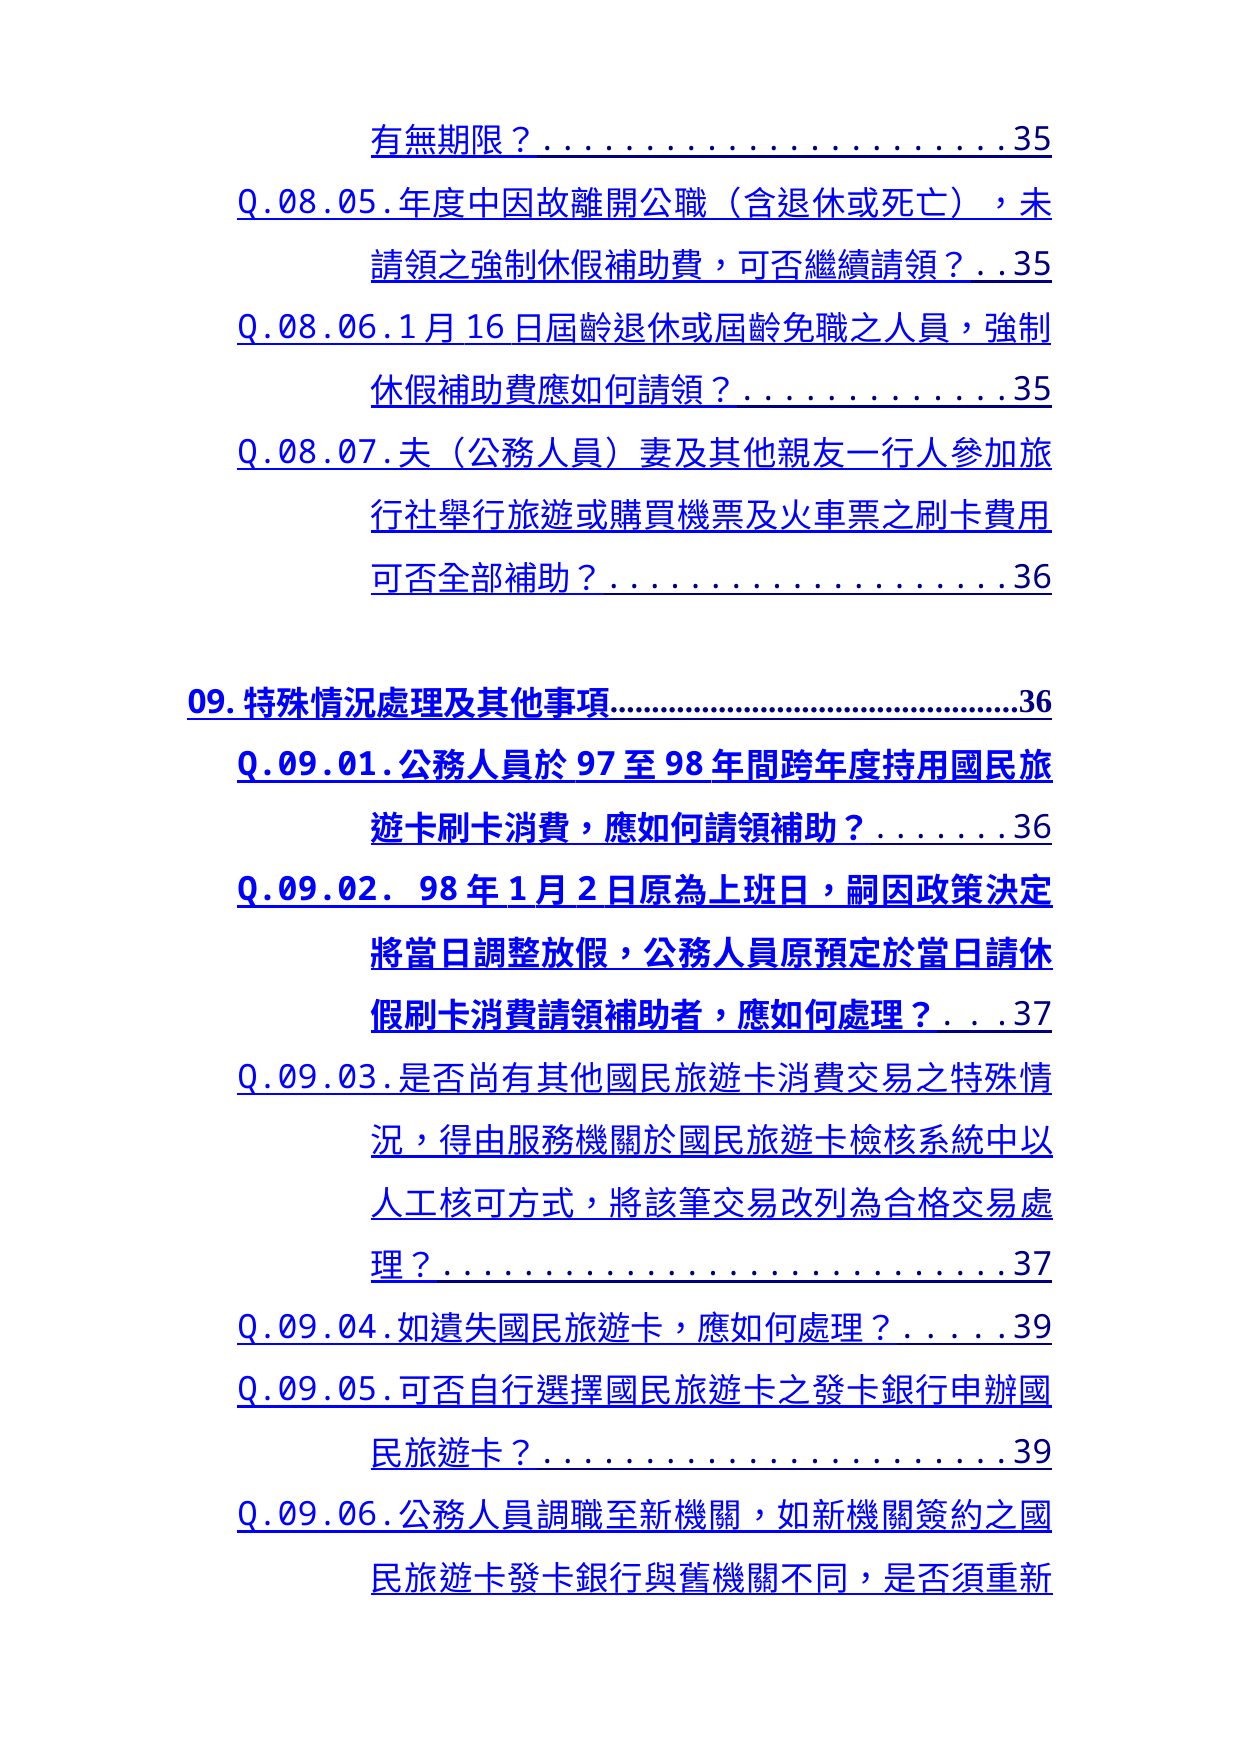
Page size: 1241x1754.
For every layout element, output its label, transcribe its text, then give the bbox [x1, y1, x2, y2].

text 09. 特殊情況處理及其他事項 36 [187, 659, 1053, 721]
text Q.09.02. 98年1月2日原為上班日，嗣因政策決定 [237, 846, 1053, 905]
text Q.09.01.公務人員於97至98年間跨年度持用國民旅 [237, 721, 1053, 780]
text Q.08.05.年度中因故離開公職（含退休或死亡），未請領之強制休假補助費，可否繼續請領？ 35 [237, 159, 1053, 284]
text Q.08.04.公務人員持用國民旅遊卡刷卡消費後，請款有無期限？ 35 [237, 96, 1053, 159]
text Q.08.07.夫（公務人員）妻及其他親友一行人參加旅行社舉行旅遊或購買機票及火車票之刷卡費用，可否全部補助？ 36 [237, 409, 1053, 596]
text Q.08.06.1月16日屆齡退休或屆齡免職之人員，強制休假補助費應如何請領？ 35 [237, 284, 1053, 409]
text 遊卡刷卡消費，應如何請領補助？ 36 [237, 783, 1053, 846]
text Q.09.04.如遺失國民旅遊卡，應如何處理？ 39 [237, 1284, 1053, 1346]
text Q.09.03.是否尚有其他國民旅遊卡消費交易之特殊情況，得由服務機關於國民旅遊卡檢核系統中以人工核可方式，將該筆交易改列為合格交易處理？ 37 [237, 1034, 1053, 1284]
text Q.09.05.可否自行選擇國民旅遊卡之發卡銀行申辦國民旅遊卡？ 39 [237, 1346, 1053, 1471]
text Q.09.06.公務人員調職至新機關，如新機關簽約之國民旅遊卡發卡銀行與舊機關不同，是否須重新申辦國民旅遊卡？ 39 [237, 1471, 1053, 1596]
text 將當日調整放假，公務人員原預定於當日請休假刷卡消費請領補助者，應如何處理？ 37 [237, 908, 1053, 1034]
